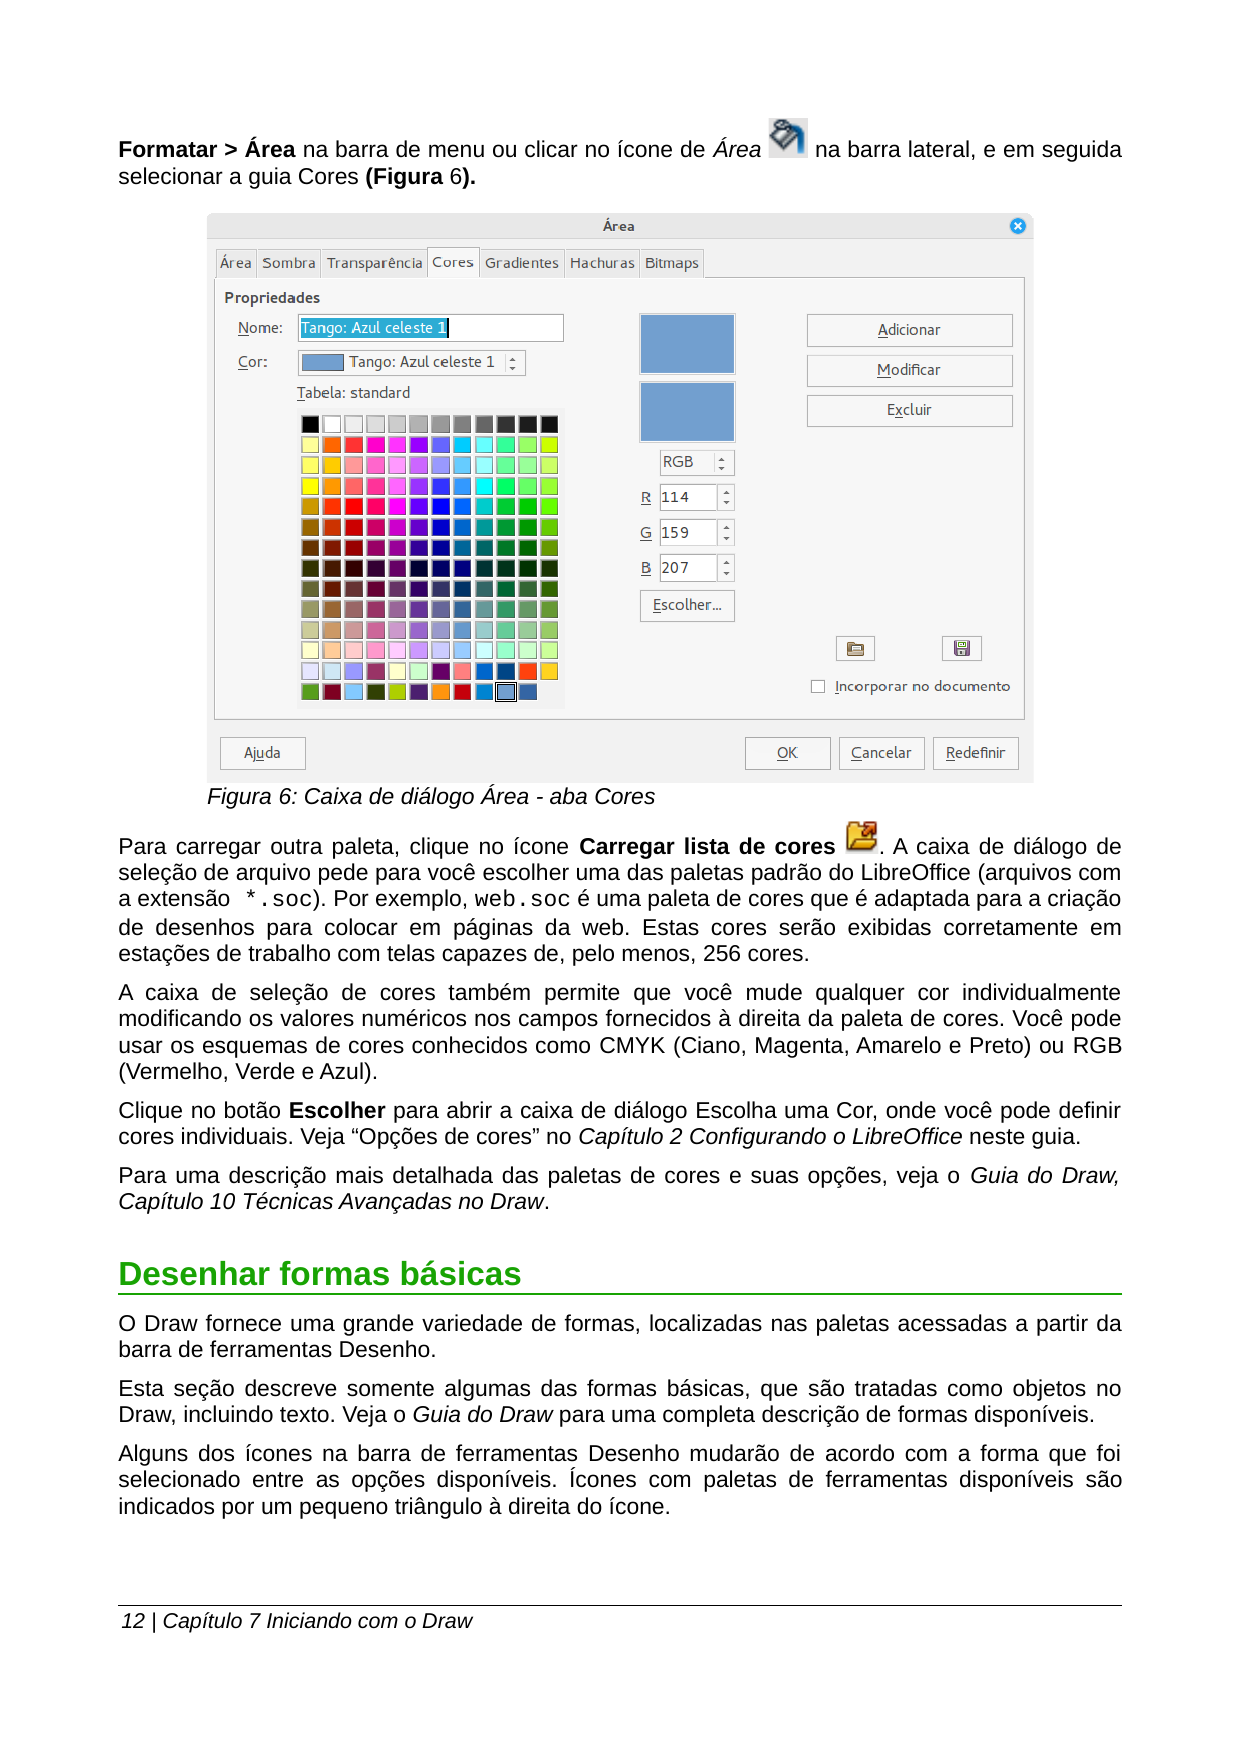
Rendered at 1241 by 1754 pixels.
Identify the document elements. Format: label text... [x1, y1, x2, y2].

text Clique no botão Escolher para abrir a caixa de diálogo Escolha uma Cor, onde você pode definir cores individuais. Veja “Opções de cores” no Capítulo 2 Configurando o LibreOffice neste guia. [118, 1097, 1122, 1149]
text Para uma descrição mais detalhada das paletas de cores e suas opções, veja o Guia do Draw, Capítulo 10 Técnicas Avançadas no Draw. [118, 1162, 1122, 1215]
text Alguns dos ícones na barra de ferramentas Desenho mudarão de acordo com a forma que foi selecionado entre as opções disponíveis. Ícones com paletas de ferramentas disponíveis são indicados por um pequeno triângulo à direita do ícone. [118, 1440, 1122, 1519]
text Figura 6: Caixa de diálogo Área - aba Cores [207, 783, 1034, 809]
text Formatar > Área na barra de menu ou clicar no ícone de Área na barra lateral, e em seguida selecionar a guia Cores (Figura 6). [118, 118, 1122, 189]
picture [845, 821, 879, 854]
text O Draw fornece uma grande variedade de formas, localizadas nas paletas acessadas a partir da barra de ferramentas Desenho. [118, 1310, 1122, 1362]
text Para carregar outra paleta, clique no ícone Carregar lista de cores . A caixa de diálogo de seleção de arquivo pede para você escolher uma das paletas padrão do LibreOffice (arquivos com a extensão *.soc). Por exemplo, web.soc é uma paleta de cores que é adaptada para a criação de desenhos para colocar em páginas da web. Estas cores serão exibidas corretamente em estações de trabalho com telas capazes de, pelo menos, 256 cores. [118, 821, 1122, 966]
picture [768, 118, 808, 158]
picture [206, 213, 1034, 783]
text Esta seção descreve somente algumas das formas básicas, que são tratadas como objetos no Draw, incluindo texto. Veja o Guia do Draw para uma completa descrição de formas disponíveis. [118, 1375, 1122, 1428]
subtitle Desenhar formas básicas [118, 1254, 1122, 1293]
text A caixa de seleção de cores também permite que você mude qualquer cor individualmente modificando os valores numéricos nos campos fornecidos à direita da paleta de cores. Você pode usar os esquemas de cores conhecidos como CMYK (Ciano, Magenta, Amarelo e Preto) ou RGB (Vermelho, Verde e Azul). [118, 979, 1122, 1084]
